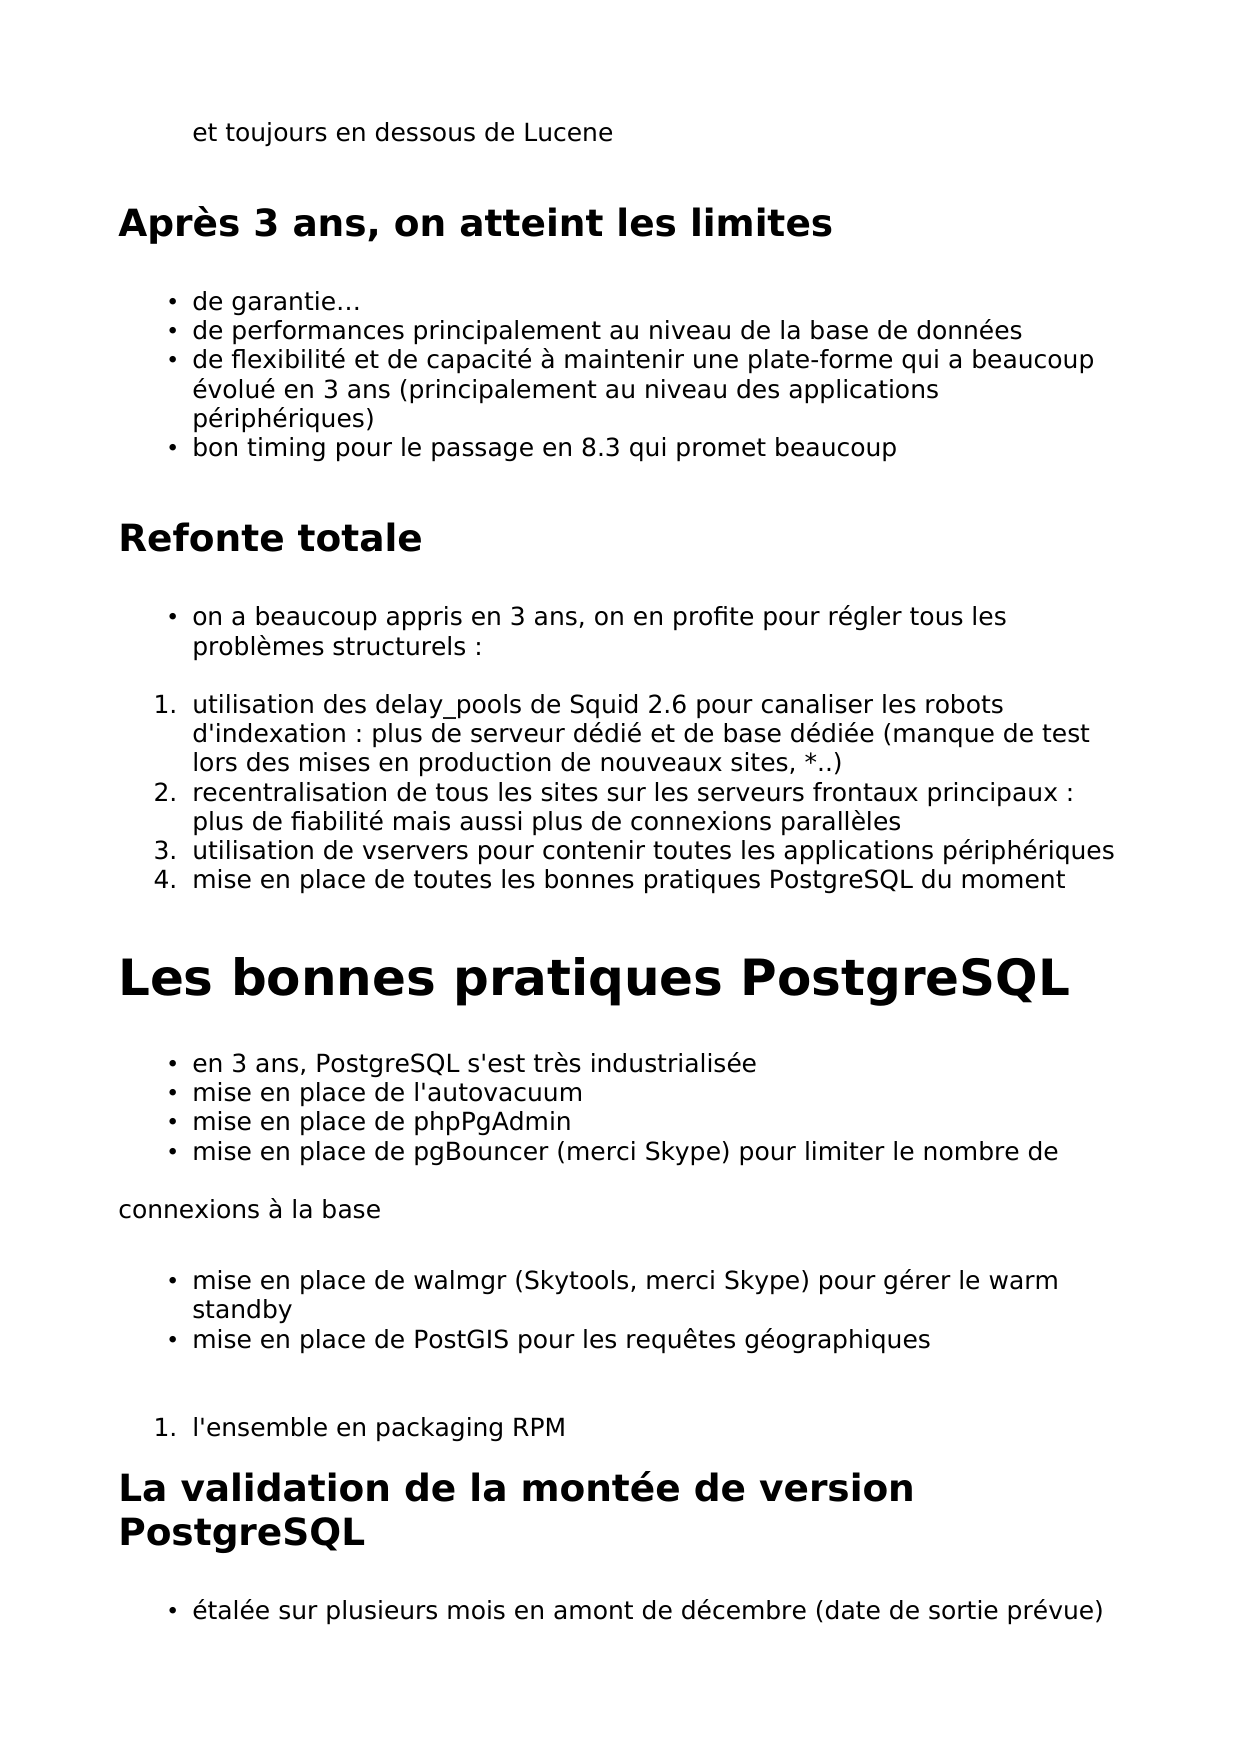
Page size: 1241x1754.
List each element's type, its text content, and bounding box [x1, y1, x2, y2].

list mise en place de pgBouncer (merci Skype) pour limiter le nombre de [177, 1137, 1122, 1166]
list utilisation des delay_pools de Squid 2.6 pour canaliser les robots d'indexation : plus de serveur dédié et de base dédiée (manque de test lors des mises en production de nouveaux sites, *..) [177, 690, 1122, 778]
list utilisation de vservers pour contenir toutes les applications périphériques [177, 836, 1122, 865]
list de flexibilité et de capacité à maintenir une plate-forme qui a beaucoup évolué en 3 ans (principalement au niveau des applications périphériques) [177, 346, 1122, 433]
list bon timing pour le passage en 8.3 qui promet beaucoup [177, 433, 1122, 462]
list mise en place de phpPgAdmin [177, 1107, 1122, 1137]
list et toujours en dessous de Lucene [177, 118, 1122, 147]
subtitle Refonte totale [118, 517, 1122, 561]
subtitle Après 3 ans, on atteint les limites [118, 202, 1122, 245]
list étalée sur plusieurs mois en amont de décembre (date de sortie prévue) [177, 1596, 1122, 1626]
subtitle Les bonnes pratiques PostgreSQL [118, 949, 1122, 1007]
text connexions à la base [118, 1195, 1122, 1224]
list mise en place de toutes les bonnes pratiques PostgreSQL du moment [177, 865, 1122, 894]
list en 3 ans, PostgreSQL s'est très industrialisée [177, 1049, 1122, 1078]
list mise en place de walmgr (Skytools, merci Skype) pour gérer le warm standby [177, 1266, 1122, 1325]
subtitle La validation de la montée de version PostgreSQL [118, 1467, 1122, 1554]
list on a beaucoup appris en 3 ans, on en profite pour régler tous les problèmes structurels : [177, 602, 1122, 661]
list mise en place de l'autovacuum [177, 1078, 1122, 1107]
list de performances principalement au niveau de la base de données [177, 317, 1122, 346]
list recentralisation de tous les sites sur les serveurs frontaux principaux : plus de fiabilité mais aussi plus de connexions parallèles [177, 778, 1122, 836]
list l'ensemble en packaging RPM [177, 1413, 1122, 1442]
list mise en place de PostGIS pour les requêtes géographiques [177, 1325, 1122, 1354]
list de garantie… [177, 287, 1122, 317]
